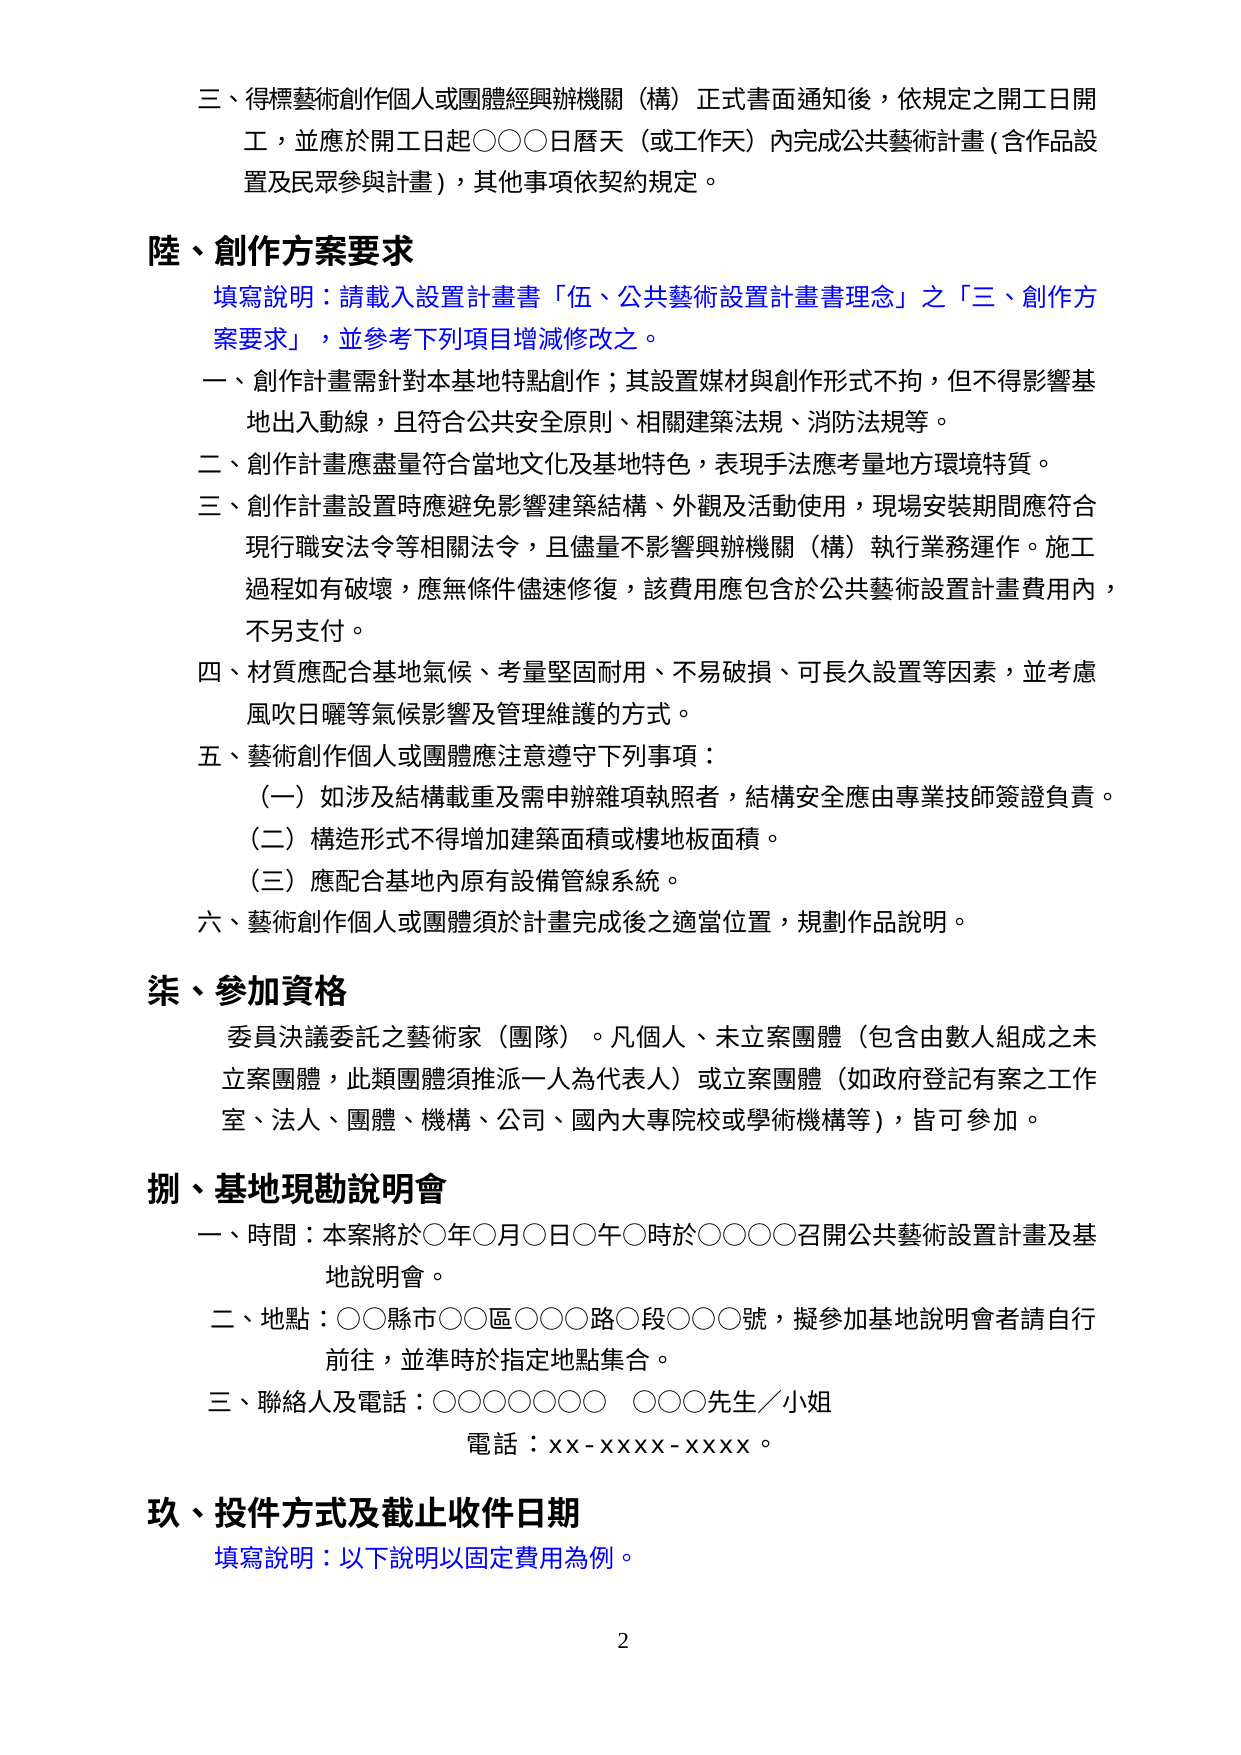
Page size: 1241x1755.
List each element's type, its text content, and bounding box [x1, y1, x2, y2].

text （二）構造形式不得增加建築面積或樓地板面積。 [148, 815, 1098, 857]
text 填寫說明：以下說明以固定費用為例。 [148, 1534, 1098, 1576]
text 玖、投件方式及截止收件日期 [148, 1486, 1098, 1534]
text 填寫說明：請載入設置計畫書「伍、公共藝術設置計畫書理念」之「三、創作方案要求」，並參考下列項目增減修改之。 [213, 273, 1098, 357]
text 三、得標藝術創作個人或團體經興辦機關（構）正式書面通知後，依規定之開工日開工，並應於開工日起○○○日曆天（或工作天）內完成公共藝術計畫(含作品設置及民眾參與計畫)，其他事項依契約規定。 [197, 75, 1098, 200]
text 一、時間：本案將於○年○月○日○午○時於○○○○召開公共藝術設置計畫及基地說明會。 [148, 1211, 1098, 1295]
text 四、材質應配合基地氣候、考量堅固耐用、不易破損、可長久設置等因素，並考慮風吹日曬等氣候影響及管理維護的方式。 [198, 648, 1098, 732]
text 三、創作計畫設置時應避免影響建築結構、外觀及活動使用，現場安裝期間應符合現行職安法令等相關法令，且儘量不影響興辦機關（構）執行業務運作。施工過程如有破壞，應無條件儘速修復，該費用應包含於公共藝術設置計畫費用內，不另支付。 [198, 482, 1098, 648]
text 委員決議委託之藝術家（團隊）。凡個人、未立案團體（包含由數人組成之未立案團體，此類團體須推派一人為代表人）或立案團體（如政府登記有案之工作室、法人、團體、機構、公司、國內大專院校或學術機構等)，皆可參加。 [164, 1013, 1098, 1138]
text 二、創作計畫應盡量符合當地文化及基地特色，表現手法應考量地方環境特質。 [198, 440, 1098, 482]
text （一）如涉及結構載重及需申辦雜項執照者，結構安全應由專業技師簽證負責。 [148, 773, 1113, 815]
text 一、創作計畫需針對本基地特點創作；其設置媒材與創作形式不拘，但不得影響基地出入動線，且符合公共安全原則、相關建築法規、消防法規等。 [148, 357, 1098, 440]
text 二、地點：○○縣市○○區○○○路○段○○○號，擬參加基地說明會者請自行前往，並準時於指定地點集合。 [148, 1295, 1098, 1378]
text 陸、創作方案要求 [148, 225, 1098, 273]
text 柒、參加資格 [148, 965, 1098, 1013]
text 三、聯絡人及電話：○○○○○○○ ○○○先生／小姐 [148, 1378, 1098, 1420]
text （三）應配合基地內原有設備管線系統。 [148, 857, 1098, 898]
text 六、藝術創作個人或團體須於計畫完成後之適當位置，規劃作品說明。 [198, 898, 1098, 940]
text 五、藝術創作個人或團體應注意遵守下列事項： [148, 732, 1098, 773]
text 捌、基地現勘說明會 [148, 1163, 1098, 1211]
text 電話：xx-xxxx-xxxx。 [176, 1420, 1098, 1461]
